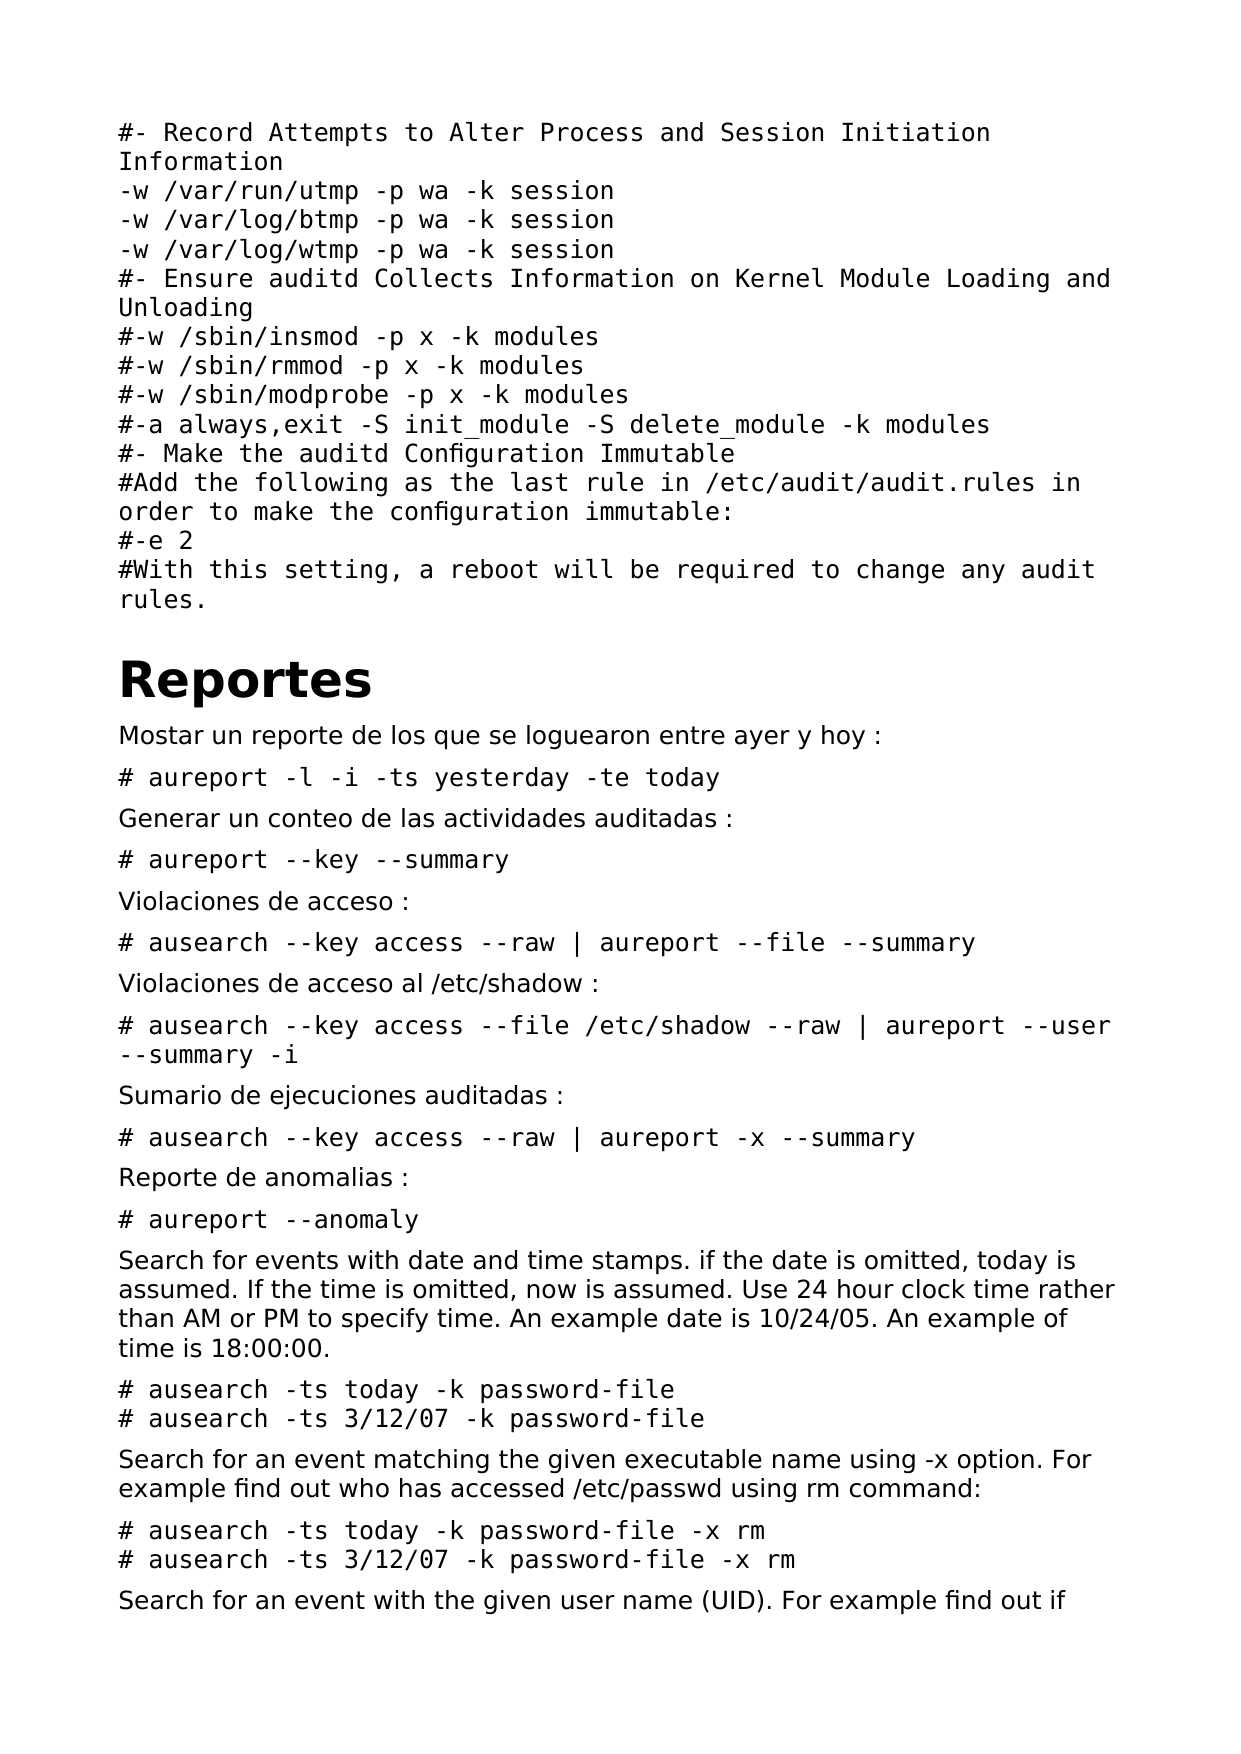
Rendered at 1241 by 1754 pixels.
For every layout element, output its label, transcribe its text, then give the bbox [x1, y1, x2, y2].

text # ausearch -ts today -k password-file # ausearch -ts 3/12/07 -k password-file [118, 1375, 1122, 1434]
text Search for an event matching the given executable name using -x option. For example find out who has accessed /etc/passwd using rm command: [118, 1446, 1122, 1504]
text # aureport --anomaly [118, 1205, 1122, 1234]
subtitle Reportes [118, 651, 1122, 709]
text # ausearch -ts today -k password-file -x rm # ausearch -ts 3/12/07 -k password-file -x rm [118, 1516, 1122, 1575]
text Search for events with date and time stamps. if the date is omitted, today is assumed. If the time is omitted, now is assumed. Use 24 hour clock time rather than AM or PM to specify time. An example date is 10/24/05. An example of time is 18:00:00. [118, 1246, 1122, 1363]
text # aureport -l -i -ts yesterday -te today [118, 763, 1122, 792]
text Generar un conteo de las actividades auditadas : [118, 804, 1122, 833]
text # ausearch --key access --raw | aureport -x --summary [118, 1123, 1122, 1152]
text # aureport --key --summary [118, 846, 1122, 875]
text # ausearch --key access --raw | aureport --file --summary [118, 928, 1122, 957]
text #- Record Attempts to Alter Process and Session Initiation Information -w /var/run/utmp -p wa -k session -w /var/log/btmp -p wa -k session -w /var/log/wtmp -p wa -k session #- Ensure auditd Collects Information on Kernel Module Loading and Unloading #-w /sbin/insmod -p x -k modules #-w /sbin/rmmod -p x -k modules #-w /sbin/modprobe -p x -k modules #-a always,exit -S init_module -S delete_module -k modules #- Make the auditd Conﬁguration Immutable #Add the following as the last rule in /etc/audit/audit.rules in order to make the conﬁguration immutable: #-e 2 #With this setting, a reboot will be required to change any audit rules. [118, 118, 1122, 614]
text Violaciones de acceso al /etc/shadow : [118, 969, 1122, 998]
text Violaciones de acceso : [118, 887, 1122, 916]
text Sumario de ejecuciones auditadas : [118, 1081, 1122, 1110]
text Reporte de anomalias : [118, 1164, 1122, 1193]
text Mostar un reporte de los que se loguearon entre ayer y hoy : [118, 721, 1122, 751]
text Search for an event with the given user name (UID). For example find out if [118, 1586, 1122, 1616]
text # ausearch --key access --file /etc/shadow --raw | aureport --user --summary -i [118, 1011, 1122, 1069]
